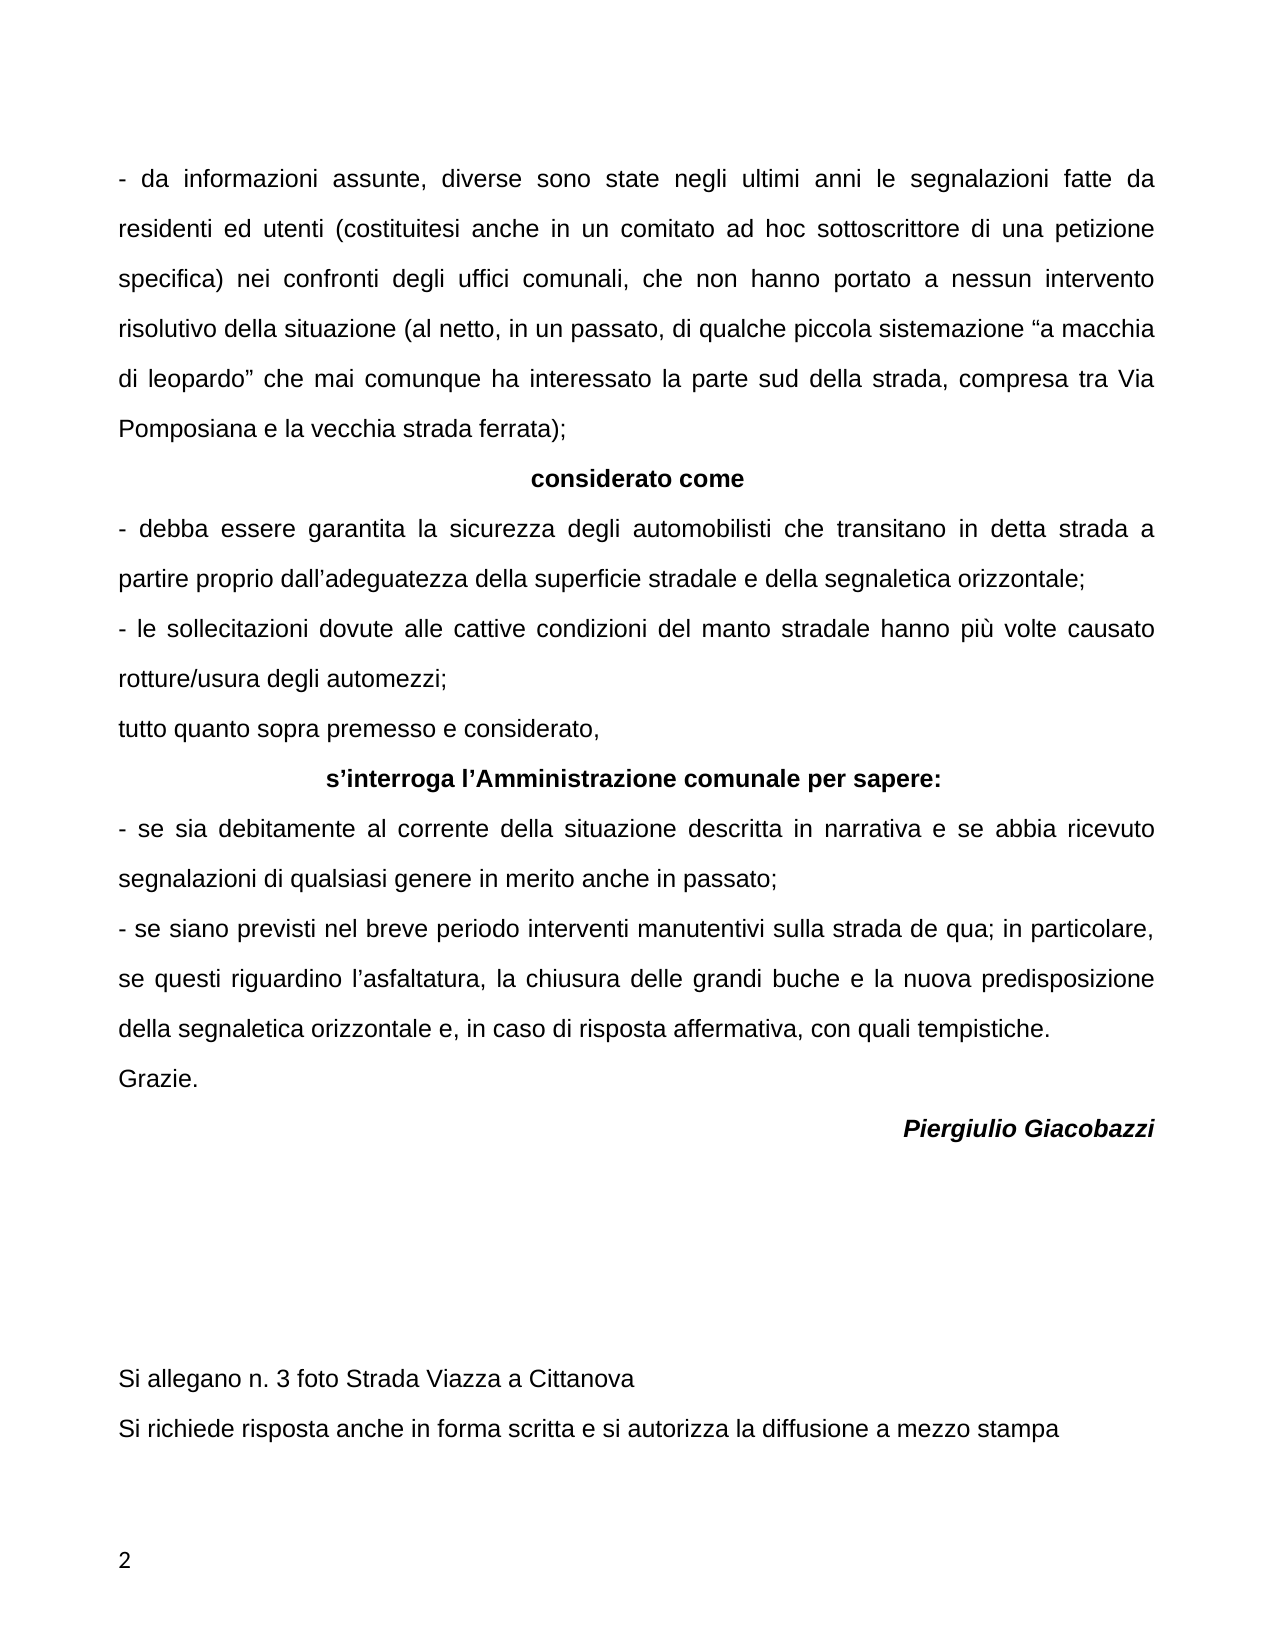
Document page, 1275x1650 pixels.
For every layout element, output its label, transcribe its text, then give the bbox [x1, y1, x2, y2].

text - se siano previsti nel breve periodo interventi manutentivi sulla strada de qua; in particolare, se questi riguardino l’asfaltatura, la chiusura delle grandi buche e la nuova predisposizione della segnaletica orizzontale e, in caso di risposta affermativa, con quali tempistiche. [118, 898, 1157, 1048]
text considerato come [118, 448, 1157, 498]
text Si allegano n. 3 foto Strada Viazza a Cittanova [118, 1348, 1157, 1398]
text tutto quanto sopra premesso e considerato, [118, 698, 1157, 748]
text - le sollecitazioni dovute alle cattive condizioni del manto stradale hanno più volte causato rotture/usura degli automezzi; [118, 598, 1157, 698]
text Grazie. [118, 1048, 1157, 1098]
text Piergiulio Giacobazzi [118, 1098, 1157, 1148]
text Si richiede risposta anche in forma scritta e si autorizza la diffusione a mezzo stampa [118, 1398, 1157, 1448]
text s’interroga l’Amministrazione comunale per sapere: [118, 748, 1157, 798]
text - da informazioni assunte, diverse sono state negli ultimi anni le segnalazioni fatte da residenti ed utenti (costituitesi anche in un comitato ad hoc sottoscrittore di una petizione specifica) nei confronti degli uffici comunali, che non hanno portato a nessun intervento risolutivo della situazione (al netto, in un passato, di qualche piccola sistemazione “a macchia di leopardo” che mai comunque ha interessato la parte sud della strada, compresa tra Via Pomposiana e la vecchia strada ferrata); [118, 148, 1157, 448]
text - debba essere garantita la sicurezza degli automobilisti che transitano in detta strada a partire proprio dall’adeguatezza della superficie stradale e della segnaletica orizzontale; [118, 498, 1157, 598]
text - se sia debitamente al corrente della situazione descritta in narrativa e se abbia ricevuto segnalazioni di qualsiasi genere in merito anche in passato; [118, 798, 1157, 898]
